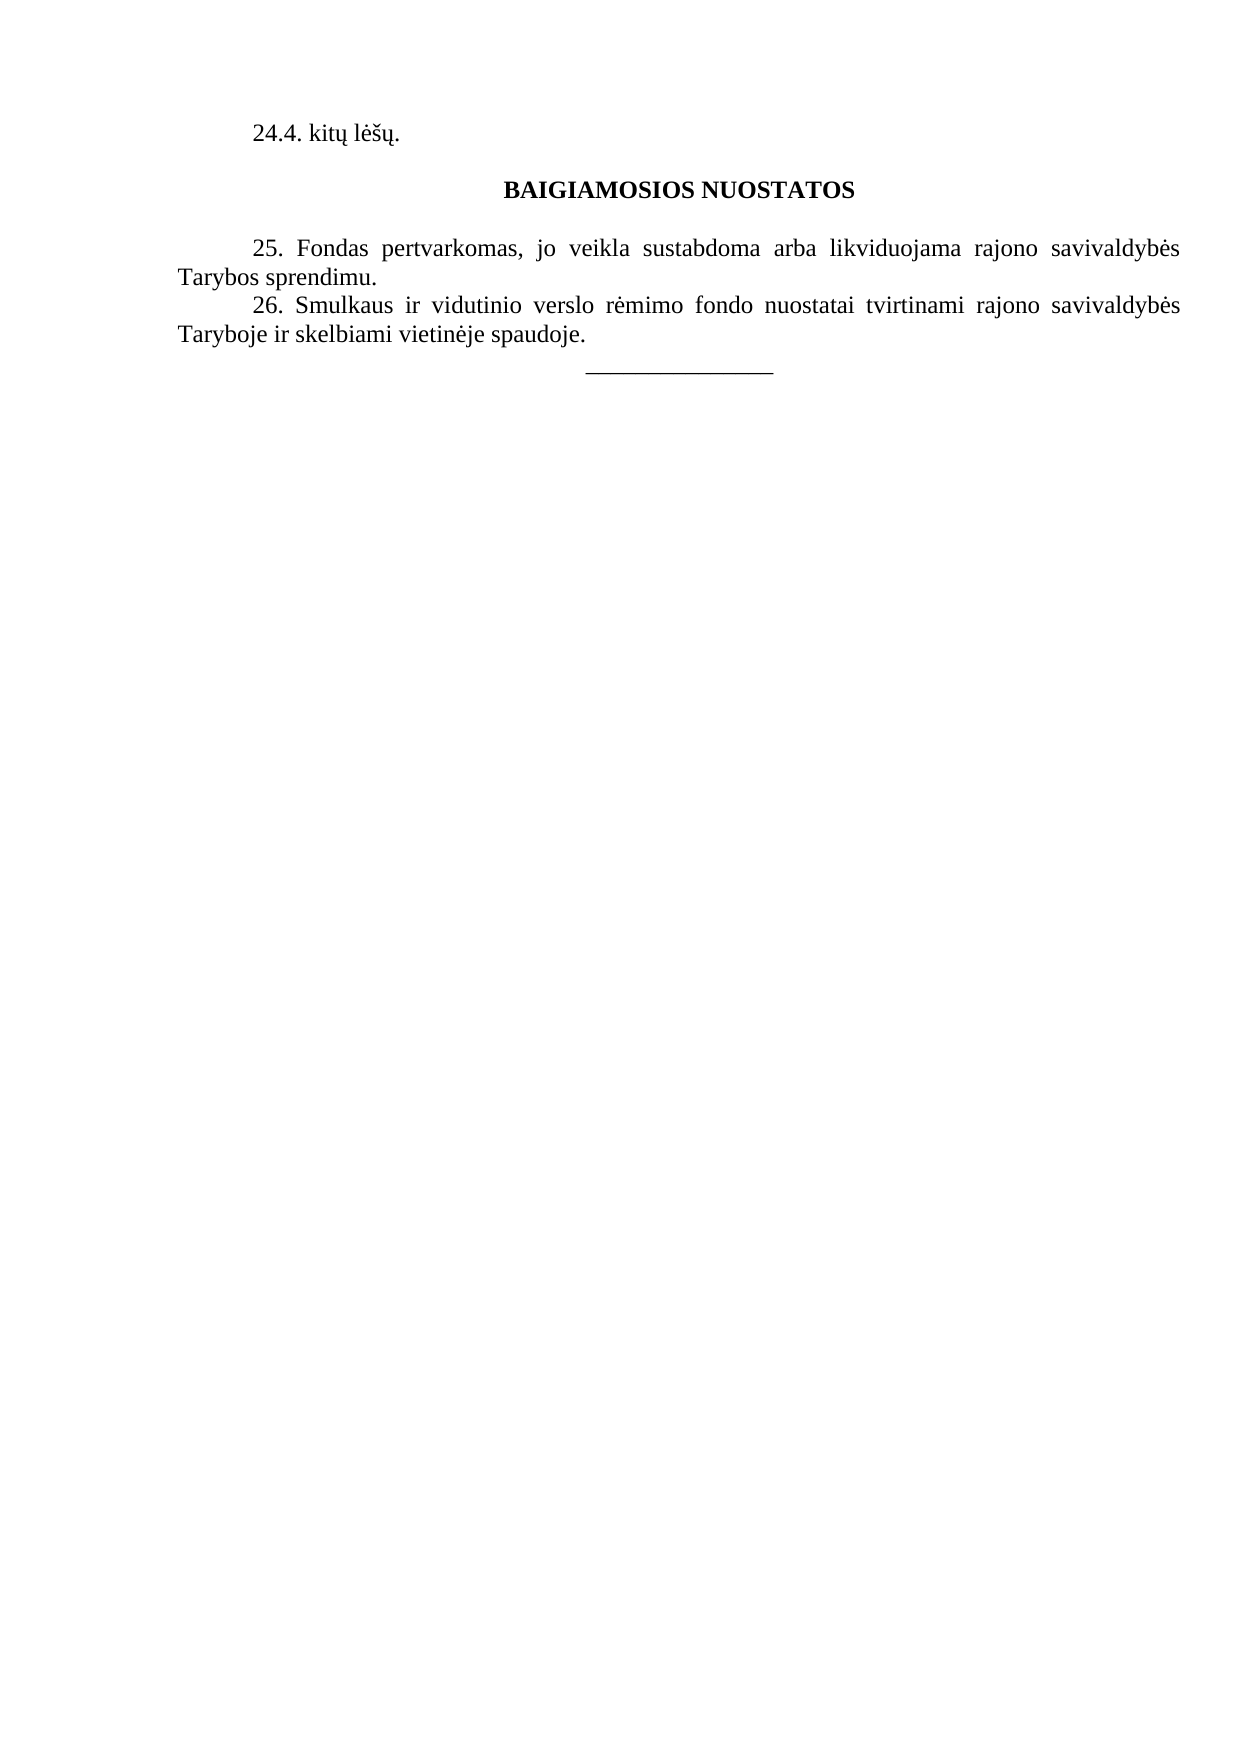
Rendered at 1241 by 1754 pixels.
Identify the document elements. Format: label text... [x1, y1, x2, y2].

text BAIGIAMOSIOS NUOSTATOS [177, 176, 1181, 204]
text 25. Fondas pertvarkomas, jo veikla sustabdoma arba likviduojama rajono savivaldybės Tarybos sprendimu. [177, 233, 1181, 291]
text 24.4. kitų lėšų. [177, 118, 1181, 147]
text _______________ [177, 348, 1181, 377]
text 26. Smulkaus ir vidutinio verslo rėmimo fondo nuostatai tvirtinami rajono savivaldybės Taryboje ir skelbiami vietinėje spaudoje. [177, 291, 1181, 348]
